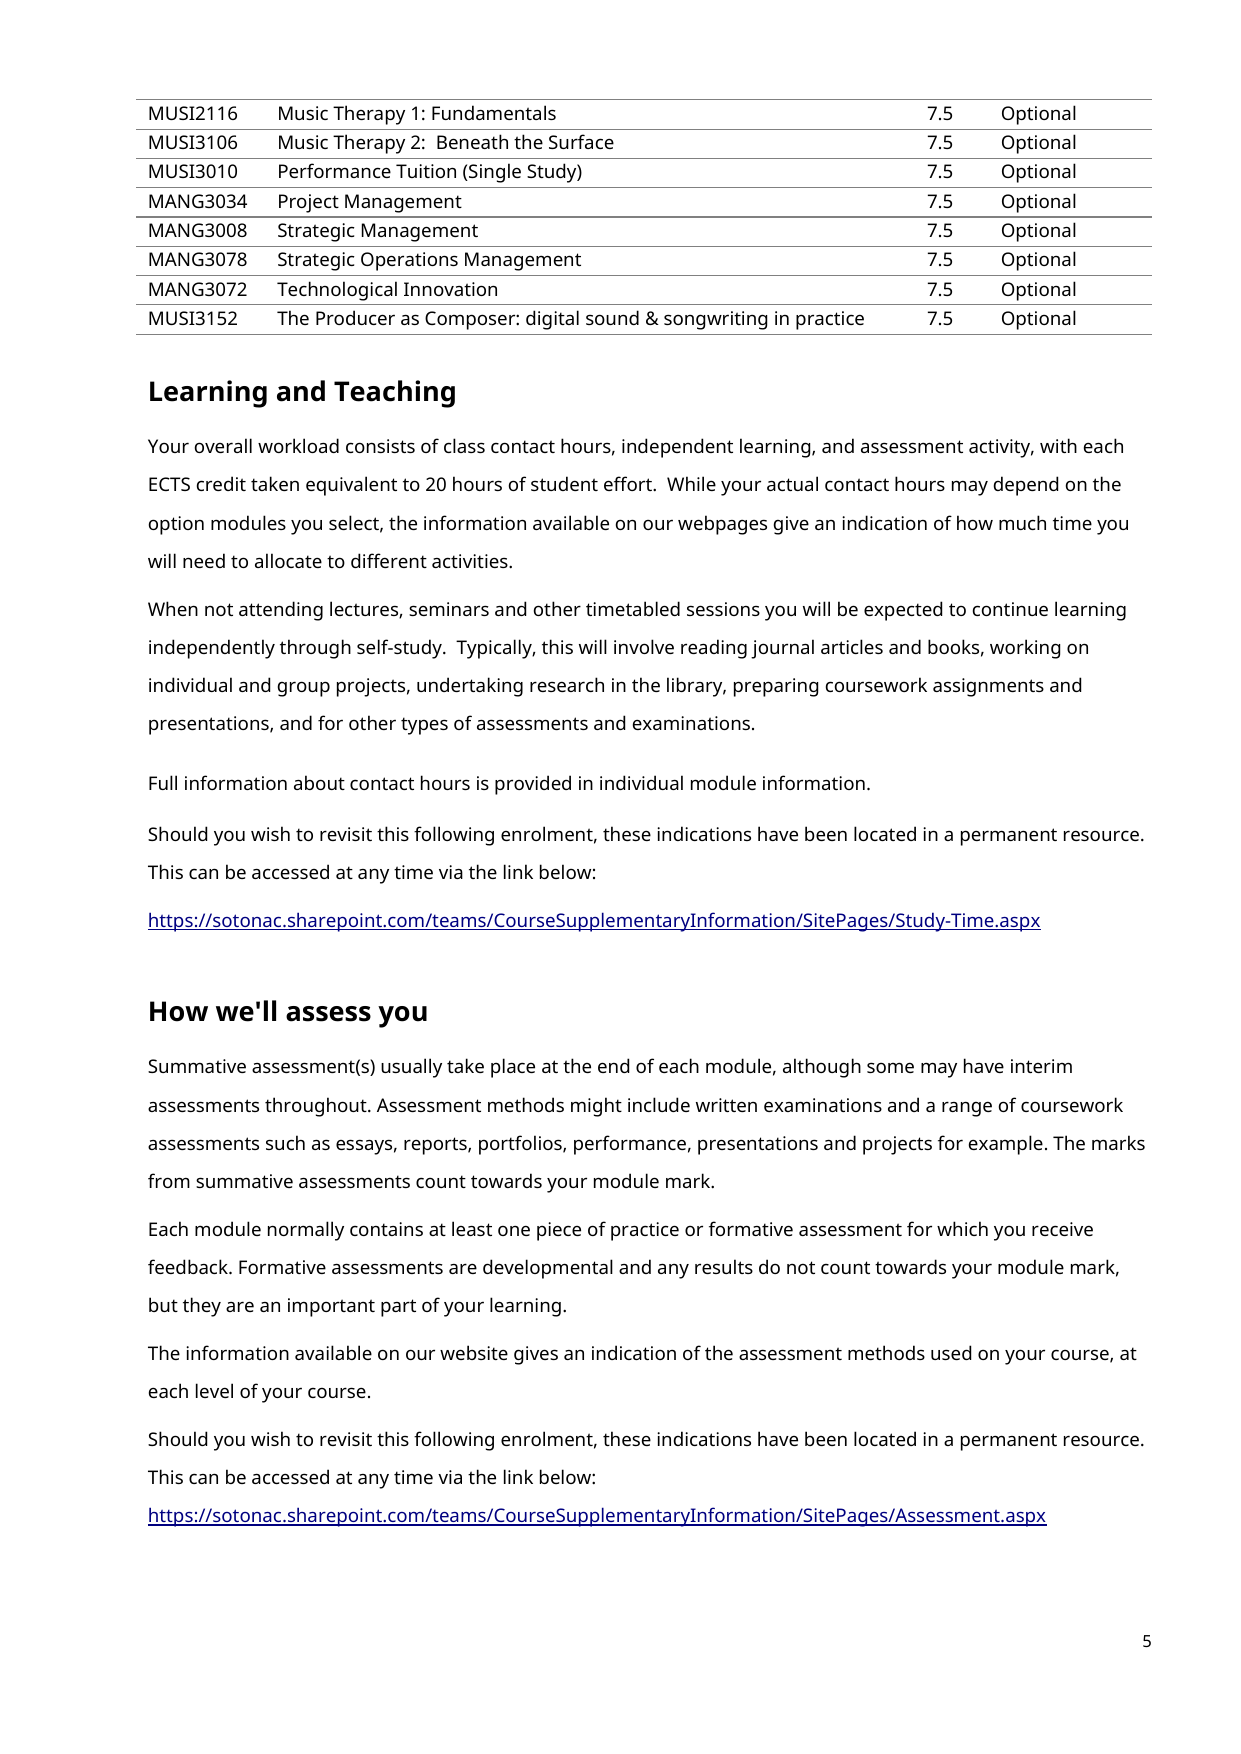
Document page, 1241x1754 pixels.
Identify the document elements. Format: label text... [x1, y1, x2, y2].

text Your overall workload consists of class contact hours, independent learning, and assessment activity, with each ECTS credit taken equivalent to 20 hours of student effort. While your actual contact hours may depend on the option modules you select, the information available on our webpages give an indication of how much time you will need to allocate to different activities. [148, 433, 1152, 574]
subtitle How we'll assess you [148, 992, 1152, 1029]
text Should you wish to revisit this following enrolment, these indications have been located in a permanent resource. This can be accessed at any time via the link below: https://sotonac.sharepoint.com/teams/CourseSupplementaryInformation/SitePages/Assessment.aspx [148, 1426, 1152, 1528]
table_cell MUSI3106 [136, 130, 266, 158]
text Summative assessment(s) usually take place at the end of each module, although some may have interim assessments throughout. Assessment methods might include written examinations and a range of coursework assessments such as essays, reports, portfolios, performance, presentations and projects for example. The marks from summative assessments count towards your module mark. [148, 1054, 1152, 1194]
table_cell Optional [989, 276, 1152, 304]
table_cell Performance Tuition (Single Study) [266, 159, 916, 187]
text https://sotonac.sharepoint.com/teams/CourseSupplementaryInformation/SitePages/Study-Time.aspx [148, 907, 1152, 933]
table_cell Optional [989, 100, 1152, 128]
table_cell Technological Innovation [266, 276, 916, 304]
table_cell Optional [989, 247, 1152, 275]
table_cell Project Management [266, 188, 916, 216]
table_cell MUSI2116 [136, 100, 266, 128]
table_cell MANG3008 [136, 218, 266, 246]
table_cell 7.5 [916, 100, 989, 128]
table_cell 7.5 [916, 130, 989, 158]
table_cell Optional [989, 188, 1152, 216]
table_cell Optional [989, 130, 1152, 158]
table_cell Optional [989, 218, 1152, 246]
table_cell Strategic Management [266, 218, 916, 246]
text Should you wish to revisit this following enrolment, these indications have been located in a permanent resource. This can be accessed at any time via the link below: [148, 821, 1152, 885]
table_cell MANG3078 [136, 247, 266, 275]
table_cell 7.5 [916, 188, 989, 216]
table_cell MANG3034 [136, 188, 266, 216]
table_cell Music Therapy 2: Beneath the Surface [266, 130, 916, 158]
table_cell 7.5 [916, 276, 989, 304]
table_cell 7.5 [916, 305, 989, 333]
text Full information about contact hours is provided in individual module information. [148, 771, 1152, 796]
text Each module normally contains at least one piece of practice or formative assessment for which you receive feedback. Formative assessments are developmental and any results do not count towards your module mark, but they are an important part of your learning. [148, 1216, 1152, 1318]
table_cell Music Therapy 1: Fundamentals [266, 100, 916, 128]
table_cell Optional [989, 305, 1152, 333]
table_cell MUSI3152 [136, 305, 266, 333]
subtitle Learning and Teaching [148, 372, 1152, 409]
table_cell Optional [989, 159, 1152, 187]
table_cell MUSI3010 [136, 159, 266, 187]
table_cell 7.5 [916, 247, 989, 275]
table_cell The Producer as Composer: digital sound & songwriting in practice [266, 305, 916, 333]
table_cell MANG3072 [136, 276, 266, 304]
table_cell 7.5 [916, 159, 989, 187]
table_cell Strategic Operations Management [266, 247, 916, 275]
text When not attending lectures, seminars and other timetabled sessions you will be expected to continue learning independently through self-study. Typically, this will involve reading journal articles and books, working on individual and group projects, undertaking research in the library, preparing coursework assignments and presentations, and for other types of assessments and examinations. [148, 596, 1152, 736]
table_cell 7.5 [916, 218, 989, 246]
text The information available on our website gives an indication of the assessment methods used on your course, at each level of your course. [148, 1340, 1152, 1404]
